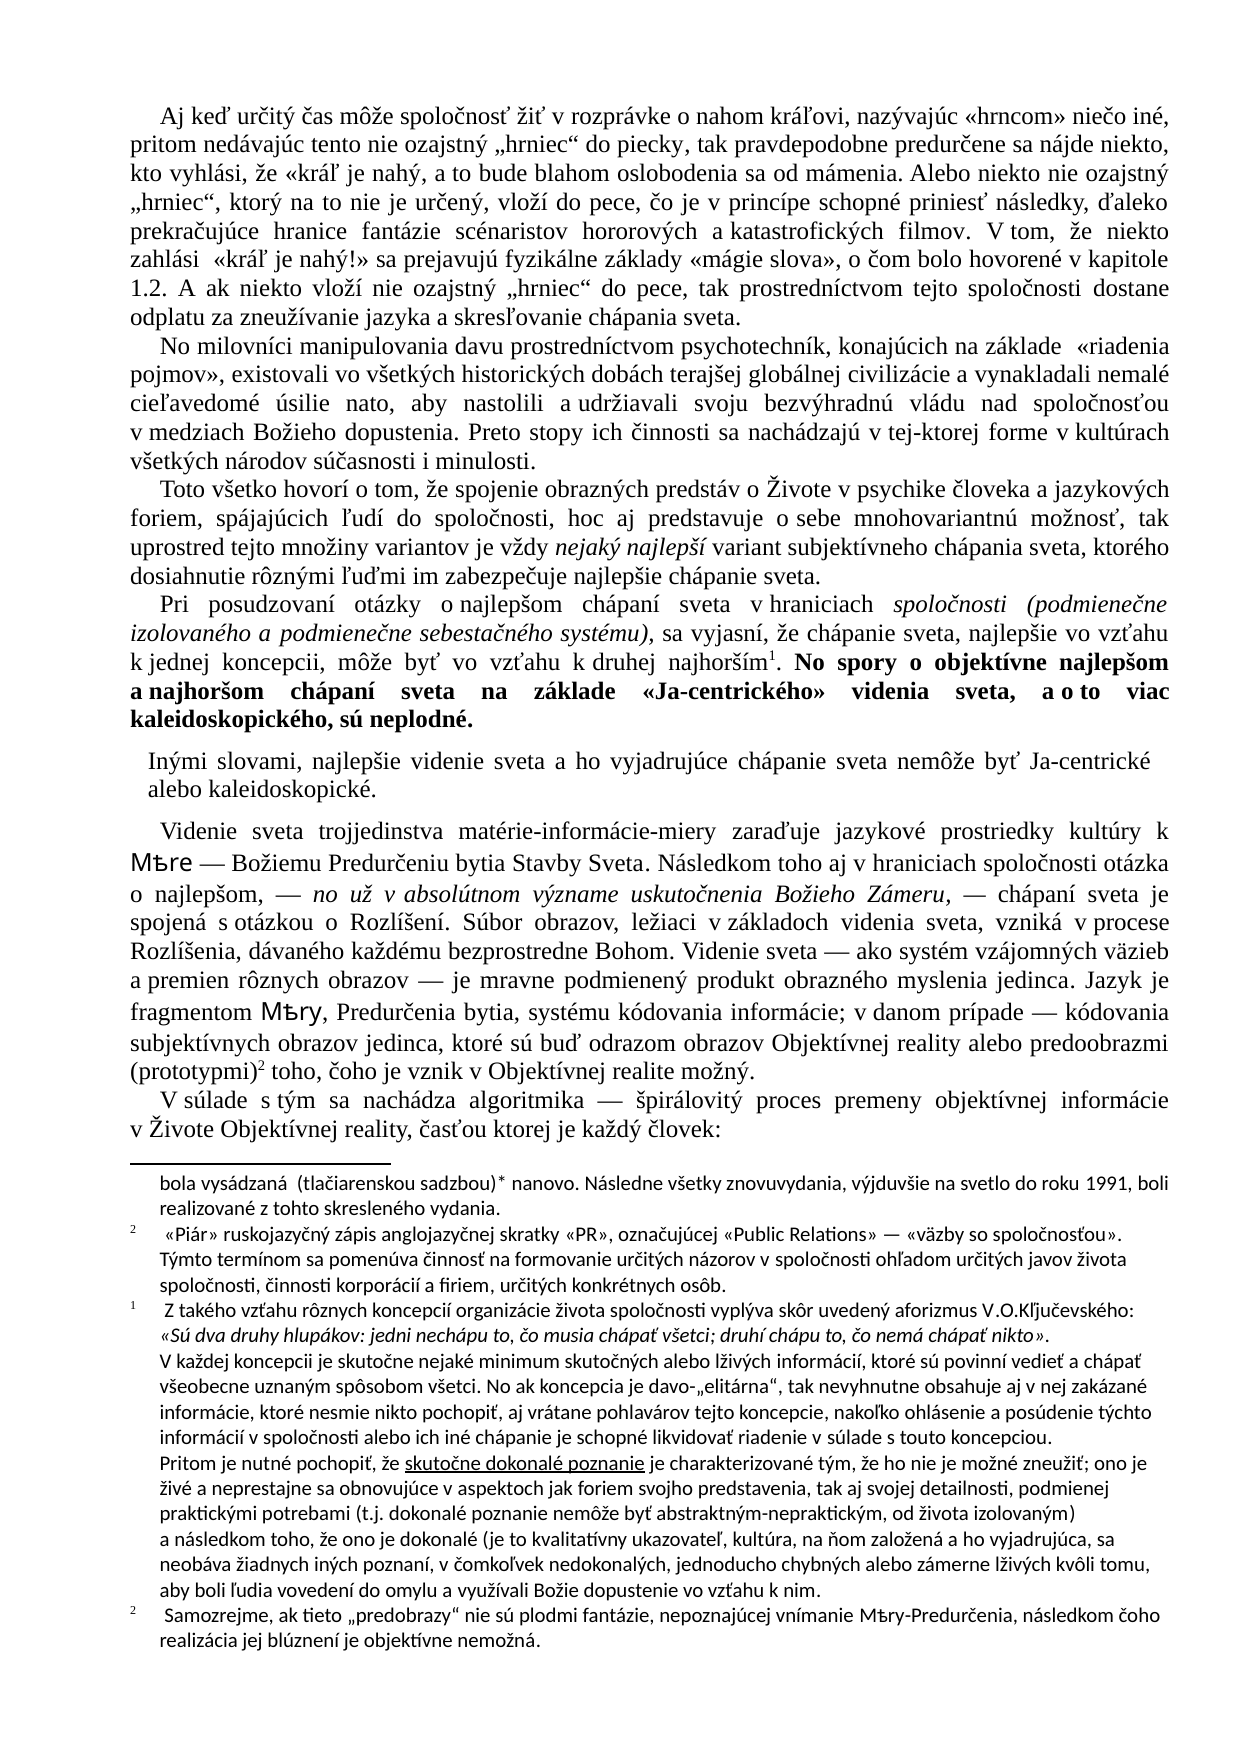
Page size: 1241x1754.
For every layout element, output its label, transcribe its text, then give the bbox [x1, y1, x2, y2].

text V súlade s tým sa nachádza algoritmika — špirálovitý proces premeny objektívnej informácie v Živote Objektívnej reality, časťou ktorej je každý človek: [130, 1085, 1169, 1143]
text Z takého vzťahu rôznych koncepcií organizácie života spoločnosti vyplýva skôr uvedený aforizmus V.О.Kľjučevského: «Sú dva druhy hlupákov: jedni nechápu to, čo musia chápať všetci; druhí chápu to, čo nemá chápať nikto». [130, 1297, 1169, 1348]
text Samozrejme, ak tieto „predobrazy“ nie sú plodmi fantázie, nepoznajúcej vnímanie Мѣry-Predurčenia, následkom čoho realizácia jej blúznení je objektívne nemožná. [130, 1602, 1169, 1653]
text Pri posudzovaní otázky o najlepšom chápaní sveta v hraniciach spoločnosti (podmienečne izolovaného a podmienečne sebestačného systému), sa vyjasní, že chápanie sveta, najlepšie vo vzťahu k jednej koncepcii, môže byť vo vzťahu k druhej najhorším. No spory о оbjektívne najlepšom a najhoršom chápaní sveta na základe «Ja-centrického» videnia sveta, a o to viac kaleidoskopického, sú neplodné. [130, 589, 1169, 733]
text No milovníci manipulovania davu prostredníctvom psychotechník, konajúcich na základe «riadenia pojmov», existovali vo všetkých historických dobách terajšej globálnej civilizácie a vynakladali nemalé cieľavedomé úsilie nato, aby nastolili a udržiavali svoju bezvýhradnú vládu nad spoločnosťou v medziach Božieho dopustenia. Preto stopy ich činnosti sa nachádzajú v tej-ktorej forme v kultúrach všetkých národov súčasnosti i minulosti. [130, 331, 1169, 474]
text Aj keď určitý čas môže spoločnosť žiť v rozprávke o nahom kráľovi, nazývajúc «hrncom» niečo iné, pritom nedávajúc tento nie ozajstný „hrniec“ do piecky, tak pravdepodobne predurčene sa nájde niekto, kto vyhlási, že «kráľ je nahý, a to bude blahom oslobodenia sa od mámenia. Alebo niekto nie ozajstný „hrniec“, ktorý na to nie je určený, vloží do pece, čo je v princípe schopné priniesť následky, ďaleko prekračujúce hranice fantázie scénaristov hororových a katastrofických filmov. V tom, že niekto zahlási «kráľ je nahý!» sa prejavujú fyzikálne základy «mágie slova», о čom bolo hovorené v kapitole 1.2. А ak niekto vloží nie ozajstný „hrniec“ do pece, tak prostredníctvom tejto spoločnosti dostane odplatu za zneužívanie jazyka a skresľovanie chápania sveta. [130, 101, 1169, 331]
text Pritom je nutné pochopiť, že skutočne dokonalé poznanie je charakterizované tým, že ho nie je možné zneužiť; оno je živé a neprestajne sa obnovujúce v aspektoch jak foriem svojho predstavenia, tak aj svojej detailnosti, podmienej praktickými potrebami (t.j. dokonalé poznanie nemôže byť abstraktným-nepraktickým, od života izolovaným) a následkom toho, že ono je dokonalé (je to kvalitatívny ukazovateľ, kultúra, na ňom založená a ho vyjadrujúca, sa neobáva žiadnych iných poznaní, v čomkoľvek nedokonalých, jednoducho chybných alebo zámerne lživých kvôli tomu, aby boli ľudia vovedení do omylu a využívali Božie dopustenie vo vzťahu k nim. [130, 1450, 1169, 1602]
text Toto všetko hovorí o tom, že spojenie obrazných predstáv o Živote v psychike človeka a jazykových foriem, spájajúcich ľudí do spoločnosti, hoc aj predstavuje o sebe mnohovariantnú možnosť, tak uprostred tejto množiny variantov je vždy nejaký najlepší variant subjektívneho chápania sveta, ktorého dosiahnutie rôznými ľuďmi im zabezpečuje najlepšie chápanie sveta. [130, 474, 1169, 589]
text Inými slovami, najlepšie videnie sveta a ho vyjadrujúce chápanie sveta nemôže byť Ja-centrické alebo kaleidoskopické. [148, 746, 1152, 803]
text Videnie sveta trojjedinstva matérie-informácie-miery zaraďuje jazykové prostriedky kultúry k Мѣrе — Božiemu Predurčeniu bytia Stavby Sveta. Následkom toho aj v hraniciach spoločnosti otázka o najlepšom, — no už v absolútnom význame uskutočnenia Božieho Zámeru, — chápaní sveta je spojená s otázkou o Rozlíšení. Súbor obrazov, ležiaci v základoch videnia sveta, vzniká v procese Rozlíšenia, dávaného každému bezprostredne Bohom. Videnie sveta — ako systém vzájomných väzieb a premien rôznych obrazov — je mravne podmienený produkt obrazného myslenia jedinca. Jazyk je fragmentom Мѣry, Predurčenia bytia, systému kódovania informácie; v danom prípade — kódovania subjektívnych obrazov jedinca, ktoré sú buď odrazom obrazov Objektívnej reality alebo predoobrazmi (prototypmi) toho, čoho je vznik v Objektívnej realite možný. [130, 816, 1169, 1085]
text V každej koncepcii je skutočne nejaké minimum skutočných alebo lživých informácií, ktoré sú povinní vedieť a chápať všeobecne uznaným spôsobom všetci. No ak koncepcia je davo-„elitárna“, tak nevyhnutne obsahuje aj v nej zakázané informácie, ktoré nesmie nikto pochopiť, aj vrátane pohlavárov tejto koncepcie, nakoľko ohlásenie a posúdenie týchto informácií v spoločnosti alebo ich iné chápanie je schopné likvidovať riadenie v súlade s touto koncepciou. [130, 1348, 1169, 1450]
list bola vysádzaná (tlačiarenskou sadzbou)* nanovo. Následne všetky znovuvydania, výjduvšie na svetlo do roku 1991, boli realizované z tohto skresleného vydania. [130, 1170, 1169, 1221]
text «Piár» ruskojazyčný zápis anglojazyčnej skratky «PR», оznačujúcej «Public Relations» — «väzby so spoločnosťou». Týmto termínom sa pomenúva činnosť na formovanie určitých názorov v spoločnosti ohľadom určitých javov života spoločnosti, činnosti korporácií a firiem, určitých konkrétnych osôb. [130, 1221, 1169, 1297]
